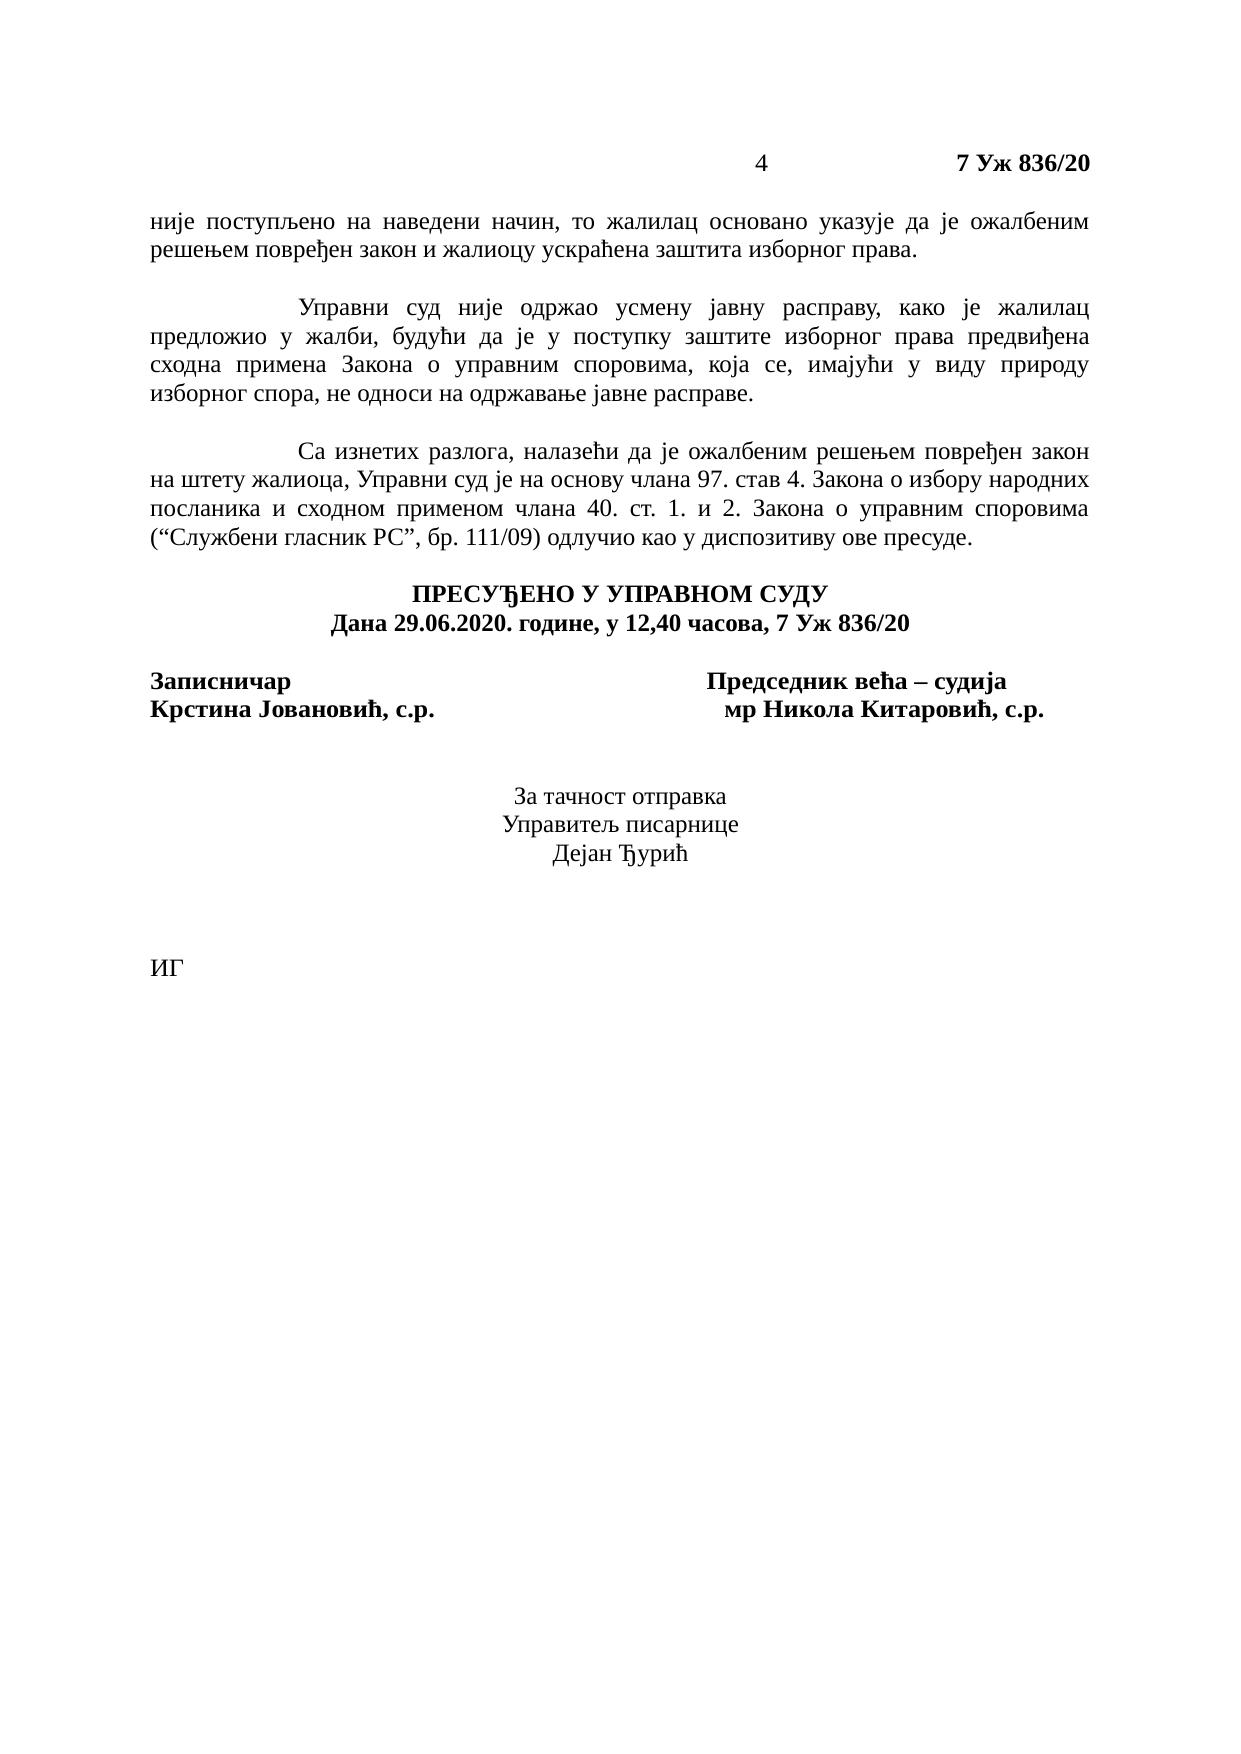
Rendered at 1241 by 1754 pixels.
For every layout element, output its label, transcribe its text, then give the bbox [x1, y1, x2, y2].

text Записничар Председник већа – судија [150, 666, 1090, 694]
text није поступљено на наведени начин, то жалилац основано указује да је ожалбеним решењем повређен закон и жалиоцу ускраћена заштита изборног права. [150, 206, 1090, 263]
text ИГ [150, 953, 1090, 982]
text Дана 29.06.2020. године, у 12,40 часова, 7 Уж 836/20 [150, 608, 1090, 637]
text Управитељ писарнице [150, 809, 1090, 838]
text ПРЕСУЂЕНО У УПРАВНОМ СУДУ [150, 579, 1090, 608]
text За тачност отправка [150, 781, 1090, 809]
text Крстина Јовановић, с.р. мр Никола Китаровић, с.р. [150, 694, 1090, 723]
text Дејан Ђурић [150, 838, 1090, 867]
text Са изнетих разлога, налазећи да је ожалбеним решењем повређен закон на штету жалиоца, Управни суд је на основу члана 97. став 4. Закона о избору народних посланика и сходном применом члана 40. ст. 1. и 2. Закона о управним споровима (“Службени гласник РС”, бр. 111/09) одлучио као у диспозитиву ове пресуде. [150, 436, 1090, 551]
text Управни суд није одржао усмену јавну расправу, како је жалилац предложио у жалби, будући да је у поступку заштите изборног права предвиђена сходна примена Закона о управним споровима, која се, имајући у виду природу изборног спора, не односи на одржавање јавне расправе. [150, 292, 1090, 407]
